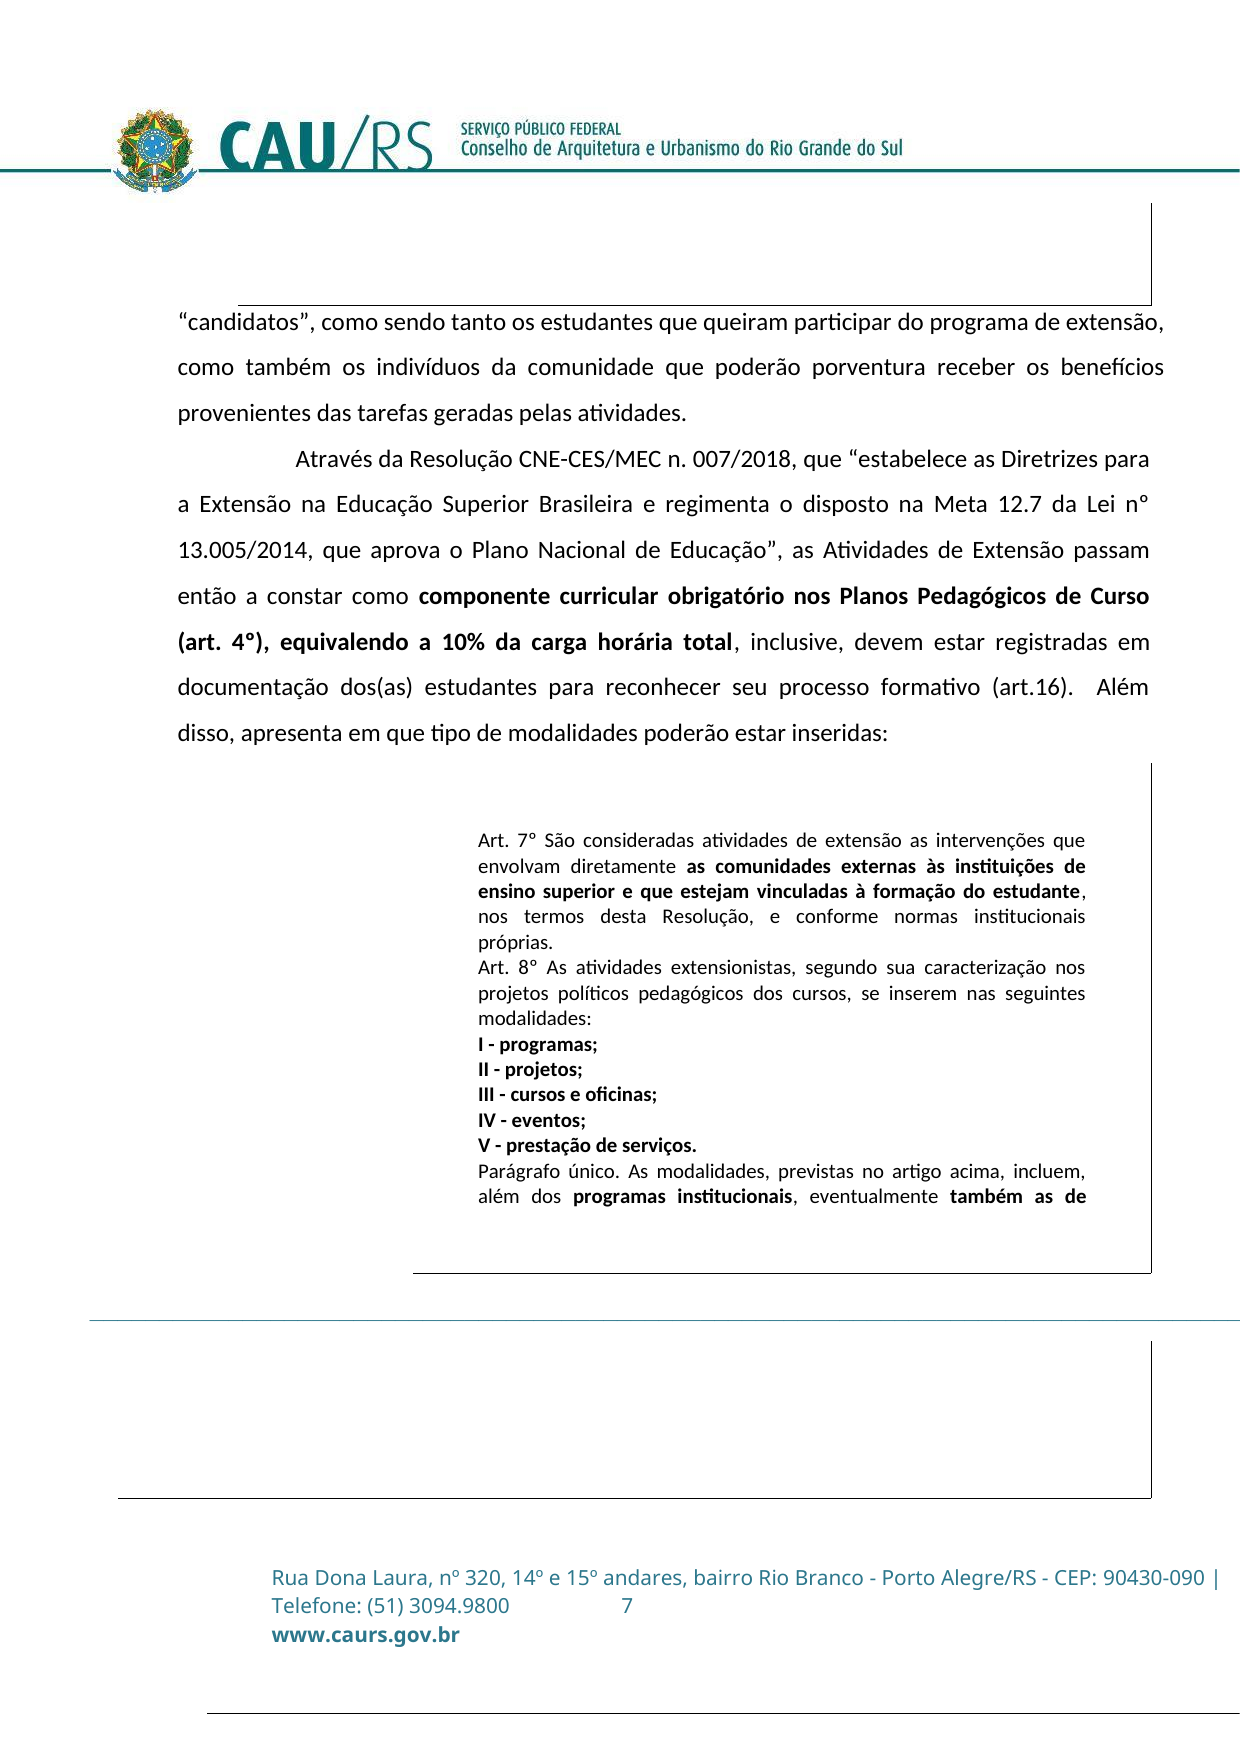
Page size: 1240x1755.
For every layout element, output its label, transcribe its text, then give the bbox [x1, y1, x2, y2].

text Parágrafo único. As modalidades, previstas no artigo acima, incluem, além dos programas institucionais, eventualmente também as de [413, 1158, 1151, 1273]
text Através da Resolução CNE-CES/MEC n. 007/2018, que “estabelece as Diretrizes para a Extensão na Educação Superior Brasileira e regimenta o disposto na Meta 12.7 da Lei nº 13.005/2014, que aprova o Plano Nacional de Educação”, as Atividades de Extensão passam então a constar como componente curricular obrigatório nos Planos Pedagógicos de Curso (art. 4º), equivalendo a 10% da carga horária total, inclusive, devem estar registradas em documentação dos(as) estudantes para reconhecer seu processo formativo (art.16). Além disso, apresenta em que tipo de modalidades poderão estar inseridas: [177, 443, 1151, 748]
text Art. 7º São consideradas atividades de extensão as intervenções que envolvam diretamente as comunidades externas às instituições de ensino superior e que estejam vinculadas à formação do estudante, nos termos desta Resolução, e conforme normas institucionais próprias. [413, 763, 1151, 954]
text “candidatos”, como sendo tanto os estudantes que queiram participar do programa de extensão, como também os indivíduos da comunidade que poderão porventura receber os benefícios provenientes das tarefas geradas pelas atividades. [177, 306, 1165, 428]
text Art. 8º As atividades extensionistas, segundo sua caracterização nos projetos políticos pedagógicos dos cursos, se inserem nas seguintes modalidades: [413, 954, 1151, 1031]
text III - cursos e oficinas; [413, 1082, 1151, 1107]
text V - prestação de serviços. [413, 1132, 1151, 1158]
text IV - eventos; [413, 1107, 1151, 1132]
text II - projetos; [413, 1056, 1151, 1082]
text I - programas; [413, 1031, 1151, 1056]
